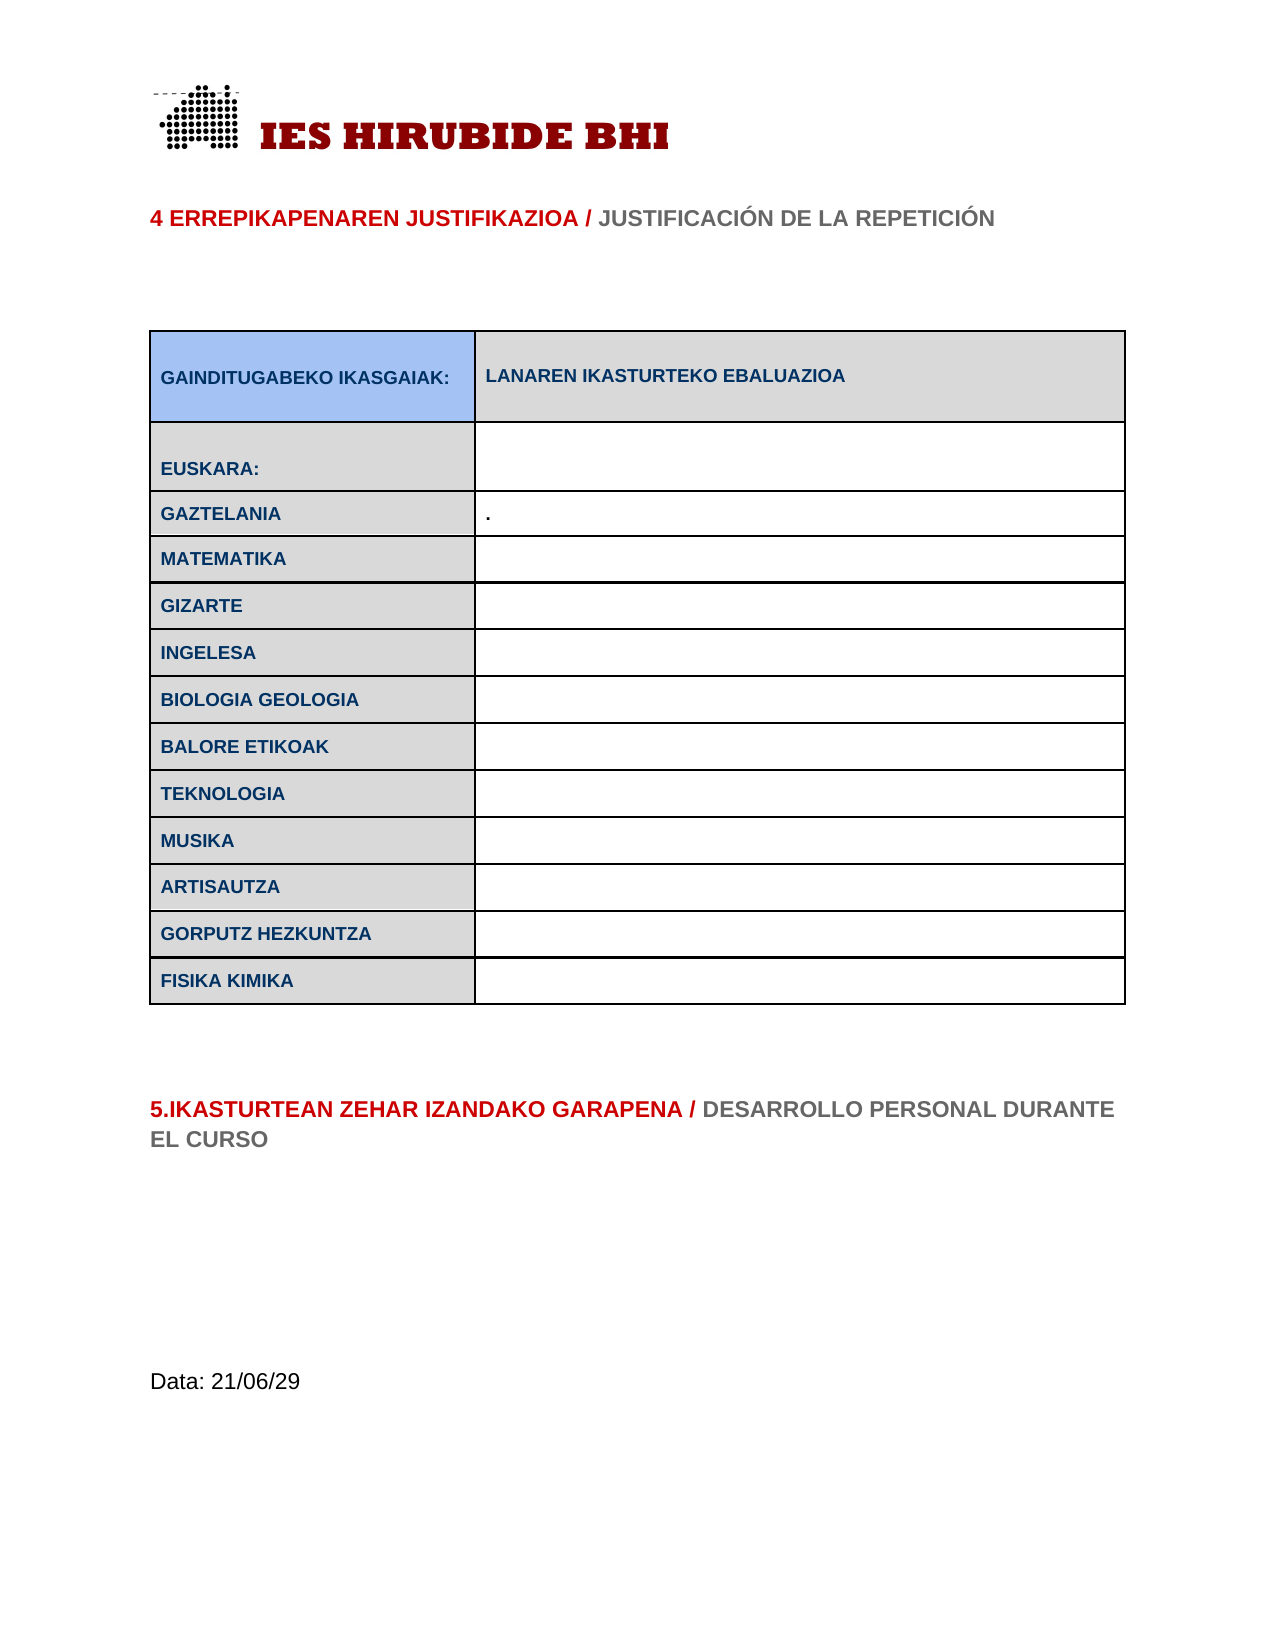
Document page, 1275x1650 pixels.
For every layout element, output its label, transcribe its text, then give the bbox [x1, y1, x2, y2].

table_cell GIZARTE [151, 584, 474, 628]
table_cell EUSKARA: [151, 423, 474, 490]
table_cell [476, 537, 1124, 581]
table_cell INGELESA [151, 630, 474, 675]
table_cell MUSIKA [151, 818, 474, 863]
table_cell GORPUTZ HEZKUNTZA [151, 912, 474, 956]
table_cell GAZTELANIA [151, 492, 474, 534]
table_cell [476, 724, 1124, 769]
table_cell . [476, 492, 1124, 534]
table_cell MATEMATIKA [151, 537, 474, 581]
text Data: 21/06/29 [150, 1368, 1125, 1394]
table_header GAINDITUGABEKO IKASGAIAK: [151, 332, 474, 421]
table_cell [476, 584, 1124, 628]
table_cell FISIKA KIMIKA [151, 959, 474, 1003]
table_cell [476, 959, 1124, 1003]
table_cell [476, 423, 1124, 490]
table_cell [476, 771, 1124, 816]
text 4 ERREPIKAPENAREN JUSTIFIKAZIOA / JUSTIFICACIÓN DE LA REPETICIÓN [150, 205, 1125, 232]
table_cell TEKNOLOGIA [151, 771, 474, 816]
table_cell [476, 865, 1124, 909]
table_cell [476, 677, 1124, 722]
table_cell [476, 912, 1124, 956]
picture [150, 75, 668, 154]
table_cell [476, 818, 1124, 863]
table_header LANAREN IKASTURTEKO EBALUAZIOA [476, 332, 1124, 421]
table_cell BIOLOGIA GEOLOGIA [151, 677, 474, 722]
text 5.IKASTURTEAN ZEHAR IZANDAKO GARAPENA / DESARROLLO PERSONAL DURANTE EL CURSO [150, 1096, 1125, 1152]
table_cell [476, 630, 1124, 675]
table_cell BALORE ETIKOAK [151, 724, 474, 769]
table_cell ARTISAUTZA [151, 865, 474, 909]
